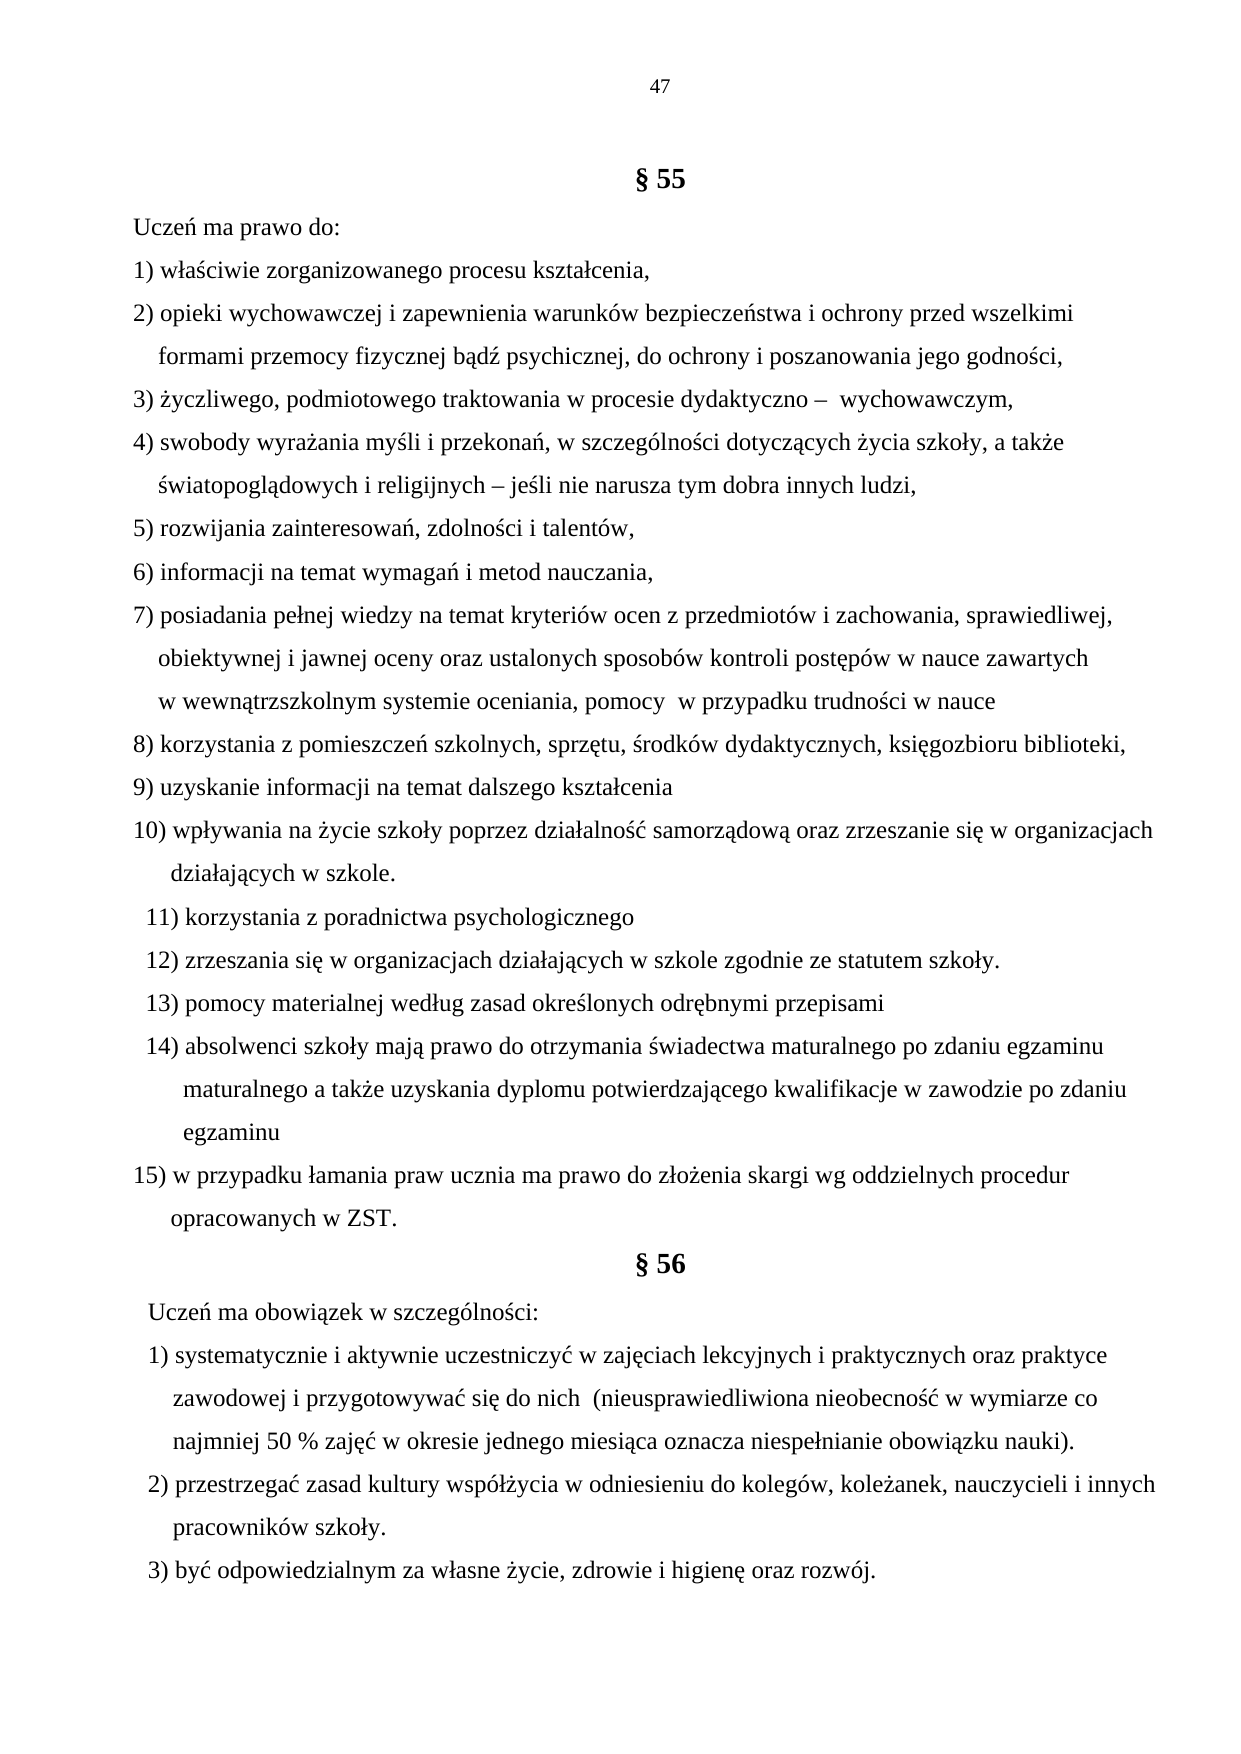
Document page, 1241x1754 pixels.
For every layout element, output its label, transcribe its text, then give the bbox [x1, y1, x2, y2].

text Uczeń ma prawo do: [133, 212, 1187, 240]
text § 55 [133, 161, 1187, 195]
text 11) korzystania z poradnictwa psychologicznego [133, 902, 1187, 930]
text pracowników szkoły. 3) być odpowiedzialnym za własne życie, zdrowie i higienę oraz rozwój. [148, 1512, 1187, 1584]
text 12) zrzeszania się w organizacjach działających w szkole zgodnie ze statutem szkoły. [133, 945, 1187, 973]
text zawodowej i przygotowywać się do nich (nieusprawiedliwiona nieobecność w wymiarze co [148, 1383, 1187, 1412]
text 13) pomocy materialnej według zasad określonych odrębnymi przepisami [133, 988, 1187, 1017]
text opracowanych w ZST. [133, 1203, 1187, 1232]
text 1) właściwie zorganizowanego procesu kształcenia, 2) opieki wychowawczej i zapewnienia warunków bezpieczeństwa i ochrony przed wszelkimi [133, 255, 1187, 327]
text Uczeń ma obowiązek w szczególności: 1) systematycznie i aktywnie uczestniczyć w zajęciach lekcyjnych i praktycznych oraz praktyce [148, 1297, 1187, 1369]
text 5) rozwijania zainteresowań, zdolności i talentów, 6) informacji na temat wymagań i metod nauczania, 7) posiadania pełnej wiedzy na temat kryteriów ocen z przedmiotów i zachowania, sprawiedliwej, [133, 513, 1187, 628]
text § 56 [133, 1247, 1187, 1280]
text 9) uzyskanie informacji na temat dalszego kształcenia 10) wpływania na życie szkoły poprzez działalność samorządową oraz zrzeszanie się w organizacjach [133, 772, 1187, 844]
text formami przemocy fizycznej bądź psychicznej, do ochrony i poszanowania jego godności, 3) życzliwego, podmiotowego traktowania w procesie dydaktyczno – wychowawczym, 4) swobody wyrażania myśli i przekonań, w szczególności dotyczących życia szkoły, a także [133, 341, 1187, 456]
text egzaminu [133, 1117, 1187, 1146]
text światopoglądowych i religijnych – jeśli nie narusza tym dobra innych ludzi, [133, 470, 1187, 499]
text obiektywnej i jawnej oceny oraz ustalonych sposobów kontroli postępów w nauce zawartych [133, 643, 1187, 672]
text działających w szkole. [133, 858, 1187, 887]
text najmniej 50 % zajęć w okresie jednego miesiąca oznacza niespełnianie obowiązku nauki). [148, 1426, 1187, 1455]
text maturalnego a także uzyskania dyplomu potwierdzającego kwalifikacje w zawodzie po zdaniu [133, 1074, 1187, 1103]
text 14) absolwenci szkoły mają prawo do otrzymania świadectwa maturalnego po zdaniu egzaminu [133, 1031, 1187, 1060]
text w wewnątrzszkolnym systemie oceniania, pomocy w przypadku trudności w nauce 8) korzystania z pomieszczeń szkolnych, sprzętu, środków dydaktycznych, księgozbioru biblioteki, [133, 686, 1187, 758]
text 2) przestrzegać zasad kultury współżycia w odniesieniu do kolegów, koleżanek, nauczycieli i innych [148, 1469, 1187, 1498]
text 15) w przypadku łamania praw ucznia ma prawo do złożenia skargi wg oddzielnych procedur [133, 1160, 1187, 1189]
